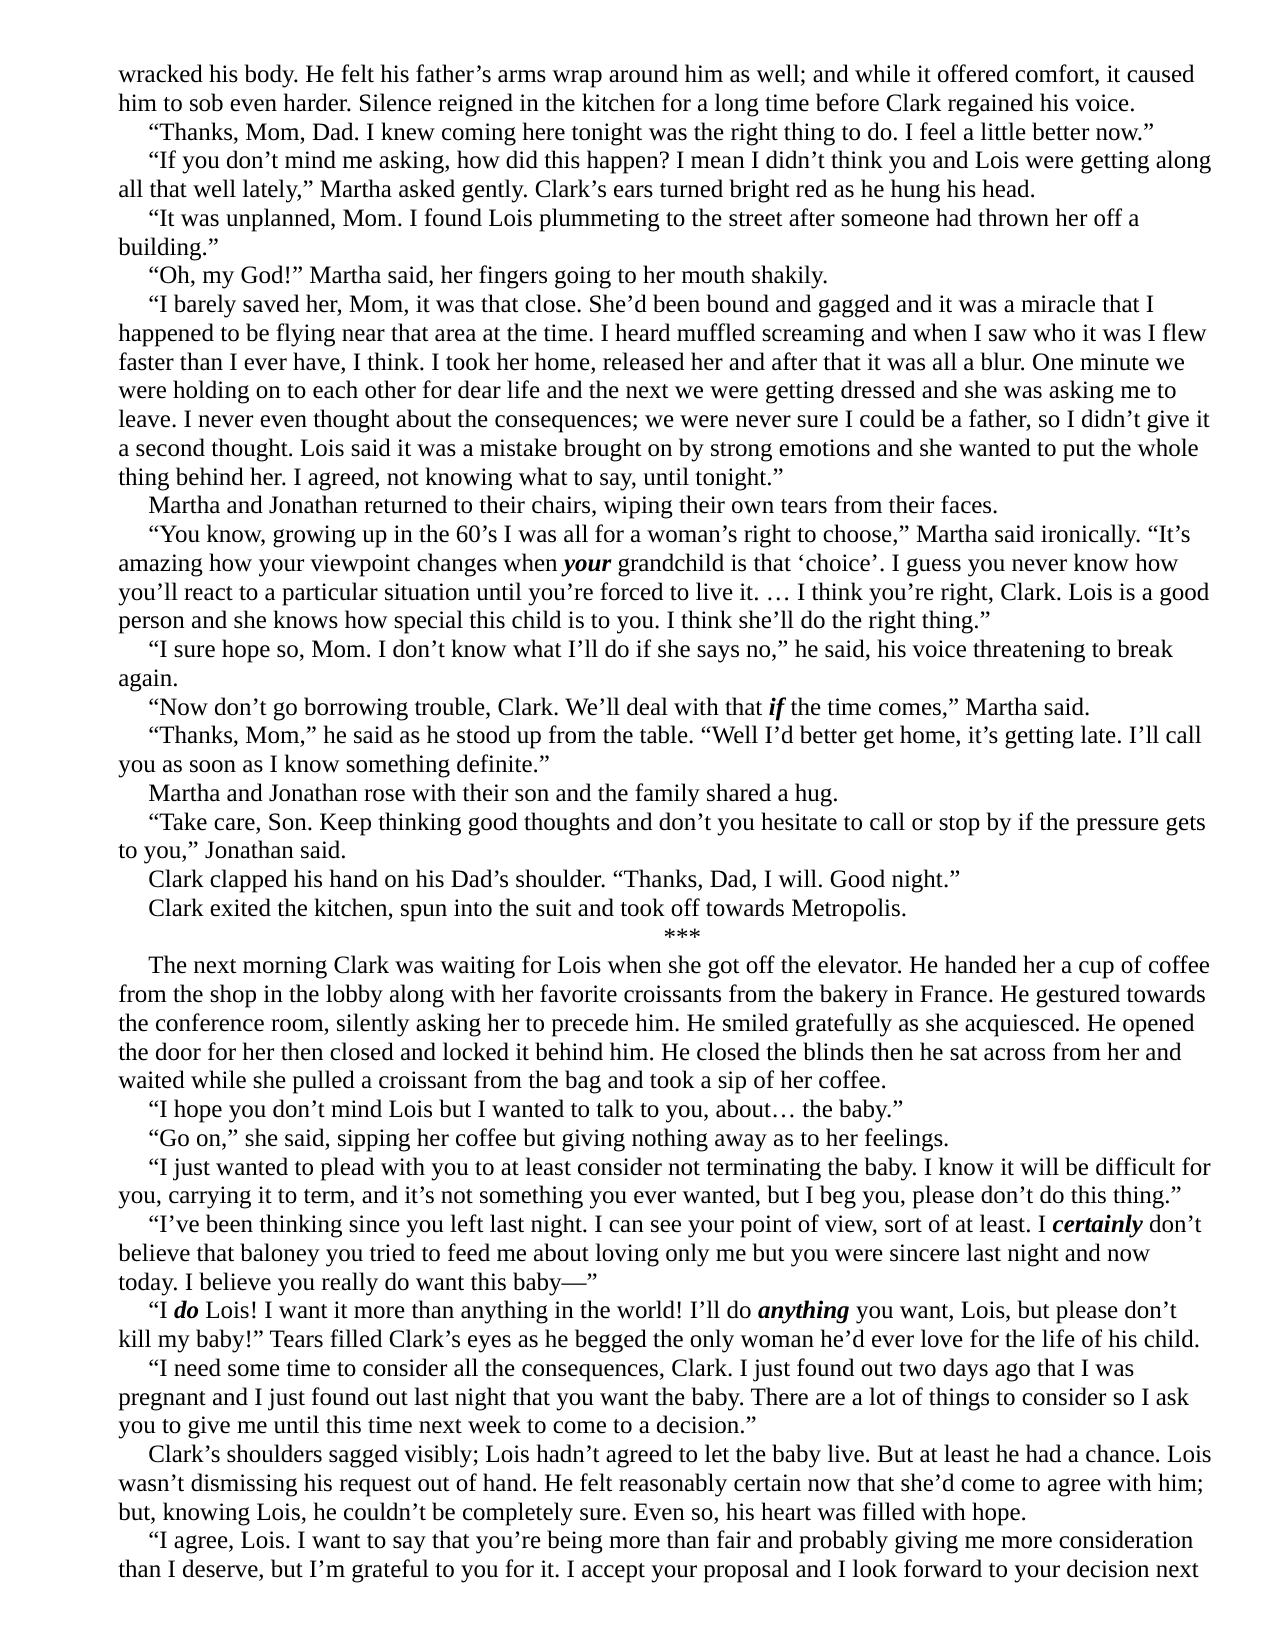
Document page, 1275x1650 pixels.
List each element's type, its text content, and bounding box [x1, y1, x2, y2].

text “I sure hope so, Mom. I don’t know what I’ll do if she says no,” he said, his voice threatening to break again. [118, 634, 1216, 692]
text The next morning Clark was waiting for Lois when she got off the elevator. He handed her a cup of coffee from the shop in the lobby along with her favorite croissants from the bakery in France. He gestured towards the conference room, silently asking her to precede him. He smiled gratefully as she acquiesced. He opened the door for her then closed and locked it behind him. He closed the blinds then he sat across from her and waited while she pulled a croissant from the bag and took a sip of her coffee. [118, 950, 1216, 1094]
text “I do Lois! I want it more than anything in the world! I’ll do anything you want, Lois, but please don’t kill my baby!” Tears filled Clark’s eyes as he begged the only woman he’d ever love for the life of his child. [118, 1295, 1216, 1353]
text “I barely saved her, Mom, it was that close. She’d been bound and gagged and it was a miracle that I happened to be flying near that area at the time. I heard muffled screaming and when I saw who it was I flew faster than I ever have, I think. I took her home, released her and after that it was all a blur. One minute we were holding on to each other for dear life and the next we were getting dressed and she was asking me to leave. I never even thought about the consequences; we were never sure I could be a father, so I didn’t give it a second thought. Lois said it was a mistake brought on by strong emotions and she wanted to put the whole thing behind her. I agreed, not knowing what to say, until tonight.” [118, 289, 1216, 490]
text Martha and Jonathan rose with their son and the family shared a hug. [118, 778, 1216, 807]
text “I agree, Lois. I want to say that you’re being more than fair and probably giving me more consideration than I deserve, but I’m grateful to you for it. I accept your proposal and I look forward to your decision next [118, 1525, 1216, 1583]
text “I need some time to consider all the consequences, Clark. I just found out two days ago that I was pregnant and I just found out last night that you want the baby. There are a lot of things to consider so I ask you to give me until this time next week to come to a decision.” [118, 1353, 1216, 1439]
text “I just wanted to plead with you to at least consider not terminating the baby. I know it will be difficult for you, carrying it to term, and it’s not something you ever wanted, but I beg you, please don’t do this thing.” [118, 1152, 1216, 1209]
text “You know, growing up in the 60’s I was all for a woman’s right to choose,” Martha said ironically. “It’s amazing how your viewpoint changes when your grandchild is that ‘choice’. I guess you never know how you’ll react to a particular situation until you’re forced to live it. … I think you’re right, Clark. Lois is a good person and she knows how special this child is to you. I think she’ll do the right thing.” [118, 519, 1216, 634]
text Martha and Jonathan returned to their chairs, wiping their own tears from their faces. [118, 490, 1216, 519]
text wracked his body. He felt his father’s arms wrap around him as well; and while it offered comfort, it caused him to sob even harder. Silence reigned in the kitchen for a long time before Clark regained his voice. [118, 59, 1216, 117]
text “If you don’t mind me asking, how did this happen? I mean I didn’t think you and Lois were getting along all that well lately,” Martha asked gently. Clark’s ears turned bright red as he hung his head. [118, 145, 1216, 203]
text *** [118, 922, 1216, 950]
text Clark clapped his hand on his Dad’s shoulder. “Thanks, Dad, I will. Good night.” [118, 864, 1216, 893]
text “I hope you don’t mind Lois but I wanted to talk to you, about… the baby.” [118, 1094, 1216, 1123]
text “Thanks, Mom, Dad. I knew coming here tonight was the right thing to do. I feel a little better now.” [118, 117, 1216, 145]
text Clark’s shoulders sagged visibly; Lois hadn’t agreed to let the baby live. But at least he had a chance. Lois wasn’t dismissing his request out of hand. He felt reasonably certain now that she’d come to agree with him; but, knowing Lois, he couldn’t be completely sure. Even so, his heart was filled with hope. [118, 1439, 1216, 1525]
text “I’ve been thinking since you left last night. I can see your point of view, sort of at least. I certainly don’t believe that baloney you tried to feed me about loving only me but you were sincere last night and now today. I believe you really do want this baby—” [118, 1209, 1216, 1295]
text Clark exited the kitchen, spun into the suit and took off towards Metropolis. [118, 893, 1216, 922]
text “Take care, Son. Keep thinking good thoughts and don’t you hesitate to call or stop by if the pressure gets to you,” Jonathan said. [118, 807, 1216, 864]
text “Now don’t go borrowing trouble, Clark. We’ll deal with that if the time comes,” Martha said. [118, 692, 1216, 720]
text “It was unplanned, Mom. I found Lois plummeting to the street after someone had thrown her off a building.” [118, 203, 1216, 260]
text “Oh, my God!” Martha said, her fingers going to her mouth shakily. [118, 260, 1216, 289]
text “Thanks, Mom,” he said as he stood up from the table. “Well I’d better get home, it’s getting late. I’ll call you as soon as I know something definite.” [118, 720, 1216, 778]
text “Go on,” she said, sipping her coffee but giving nothing away as to her feelings. [118, 1123, 1216, 1152]
